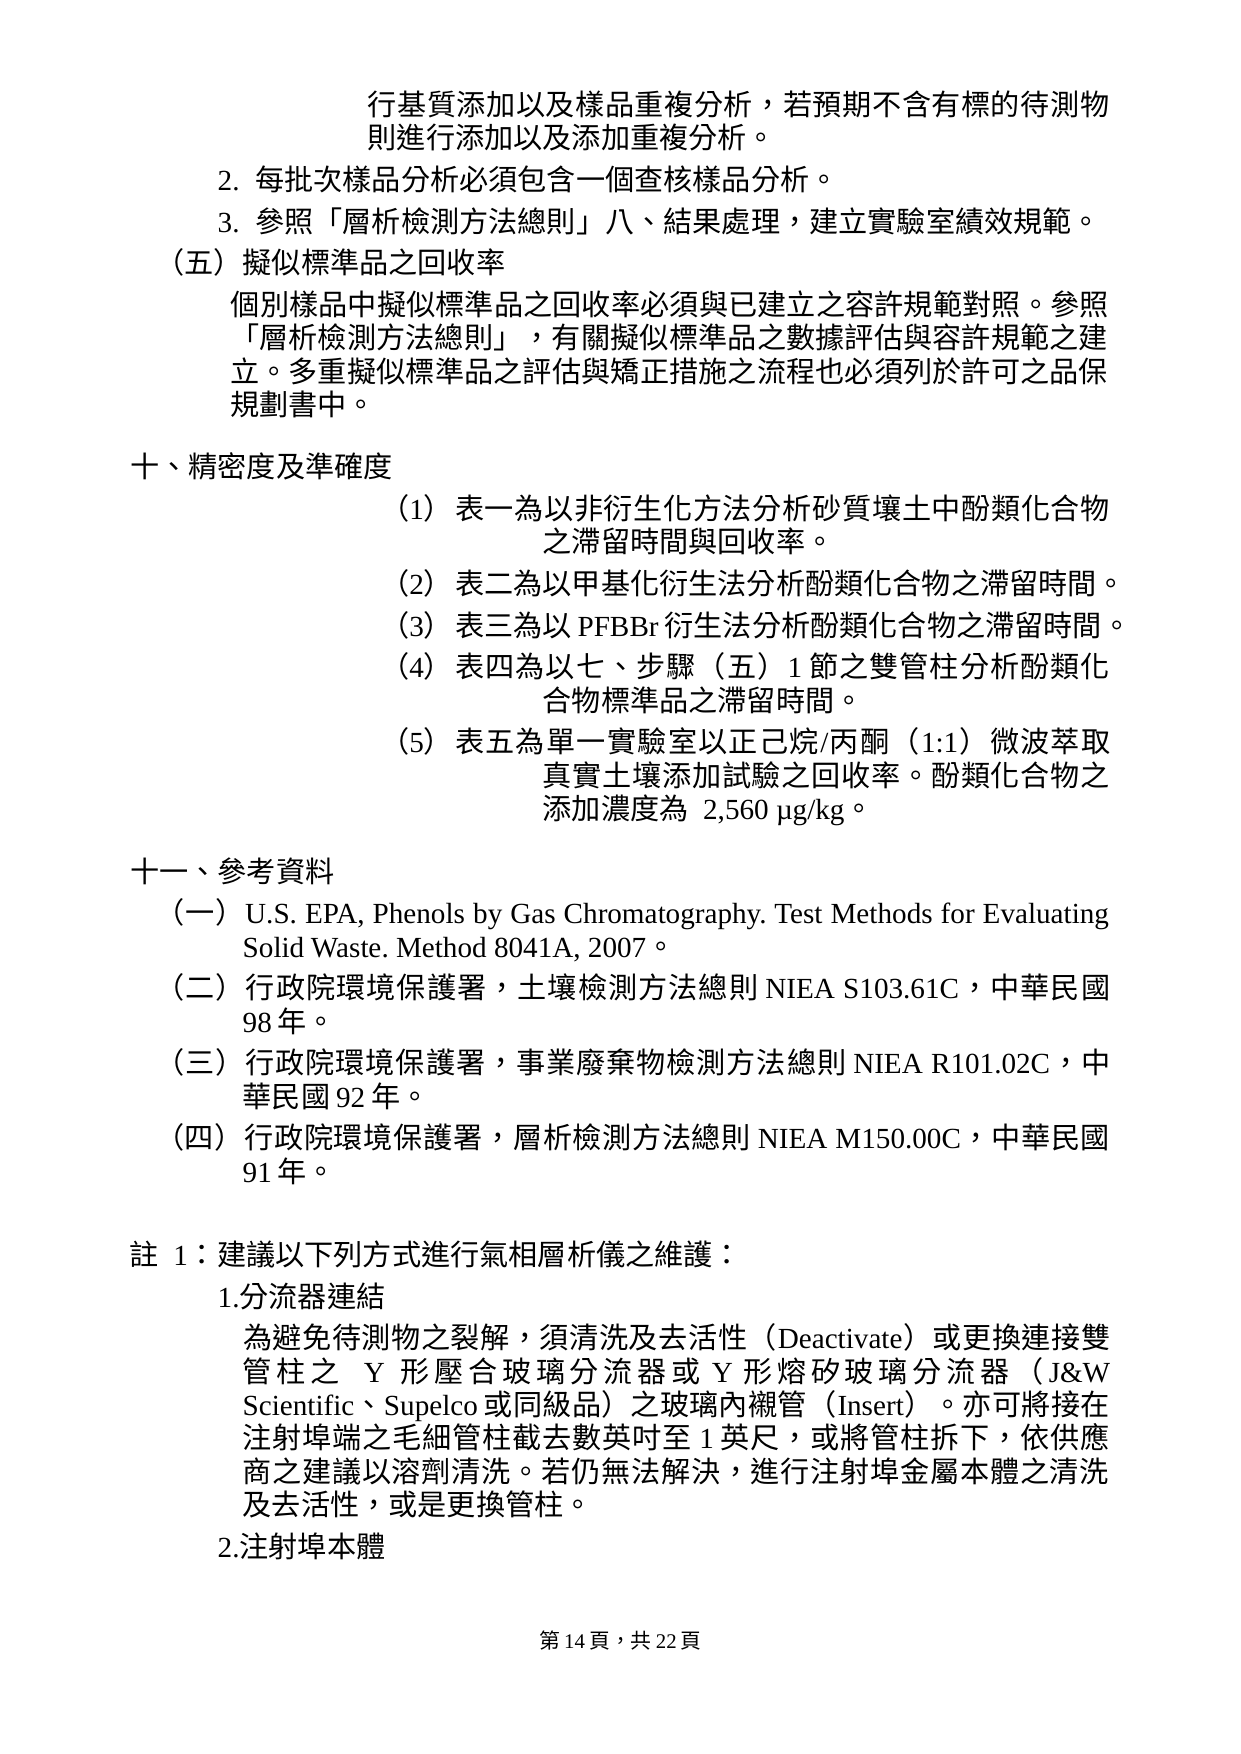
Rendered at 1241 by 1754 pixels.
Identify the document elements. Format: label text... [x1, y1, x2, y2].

text （一）U.S. EPA, Phenols by Gas Chromatography. Test Methods for Evaluating Solid Waste. Method 8041A, 2007。 [155, 897, 1110, 964]
list 表三為以PFBBr衍生法分析酚類化合物之滯留時間。 [380, 609, 1110, 643]
text （五）擬似標準品之回收率 [155, 247, 1110, 280]
text 個別樣品中擬似標準品之回收率必須與已建立之容許規範對照。參照「層析檢測方法總則」，有關擬似標準品之數據評估與容許規範之建立。多重擬似標準品之評估與矯正措施之流程也必須列於許可之品保規劃書中。 [230, 289, 1110, 422]
text 2.注射埠本體 [217, 1530, 1110, 1564]
text 註 1：建議以下列方式進行氣相層析儀之維護： [129, 1239, 1110, 1272]
text 為避免待測物之裂解，須清洗及去活性（Deactivate）或更換連接雙管柱之 Y 形壓合玻璃分流器或Y形熔矽玻璃分流器（J&W Scientific、Supelco或同級品）之玻璃內襯管（Insert）。亦可將接在注射埠端之毛細管柱截去數英吋至1英尺，或將管柱拆下，依供應商之建議以溶劑清洗。若仍無法解決，進行注射埠金屬本體之清洗及去活性，或是更換管柱。 [242, 1322, 1110, 1522]
list 表一為以非衍生化方法分析砂質壤土中酚類化合物之滯留時間與回收率。 [380, 493, 1110, 559]
text （四）行政院環境保護署，層析檢測方法總則NIEA M150.00C，中華民國91年。 [155, 1122, 1110, 1189]
list 每批次樣品分析必須包含一個查核樣品分析。 [217, 164, 1110, 197]
text 十一、參考資料 [130, 855, 1110, 889]
list 表五為單一實驗室以正己烷/丙酮（1:1）微波萃取真實土壤添加試驗之回收率。酚類化合物之添加濃度為 2,560 µg/kg。 [380, 726, 1110, 826]
list 表四為以七、步驟（五）1節之雙管柱分析酚類化合物標準品之滯留時間。 [380, 651, 1110, 718]
text （三）行政院環境保護署，事業廢棄物檢測方法總則NIEA R101.02C，中華民國92年。 [155, 1047, 1110, 1114]
text （二）行政院環境保護署，土壤檢測方法總則NIEA S103.61C，中華民國98年。 [155, 972, 1110, 1039]
list 每批次樣品必須至少進行一次添加樣品以及重複樣品分析，或添加樣品重複分析。若預期樣品含有標的待測物，則進行基質添加以及樣品重複分析，若預期不含有標的待測物，則進行添加以及添加重複分析。 [305, 89, 1110, 155]
list 參照「層析檢測方法總則」八、結果處理，建立實驗室績效規範。 [217, 205, 1110, 239]
text 1.分流器連結 [217, 1280, 1110, 1314]
list 表二為以甲基化衍生法分析酚類化合物之滯留時間。 [380, 568, 1110, 601]
text 十、精密度及準確度 [130, 451, 1110, 484]
